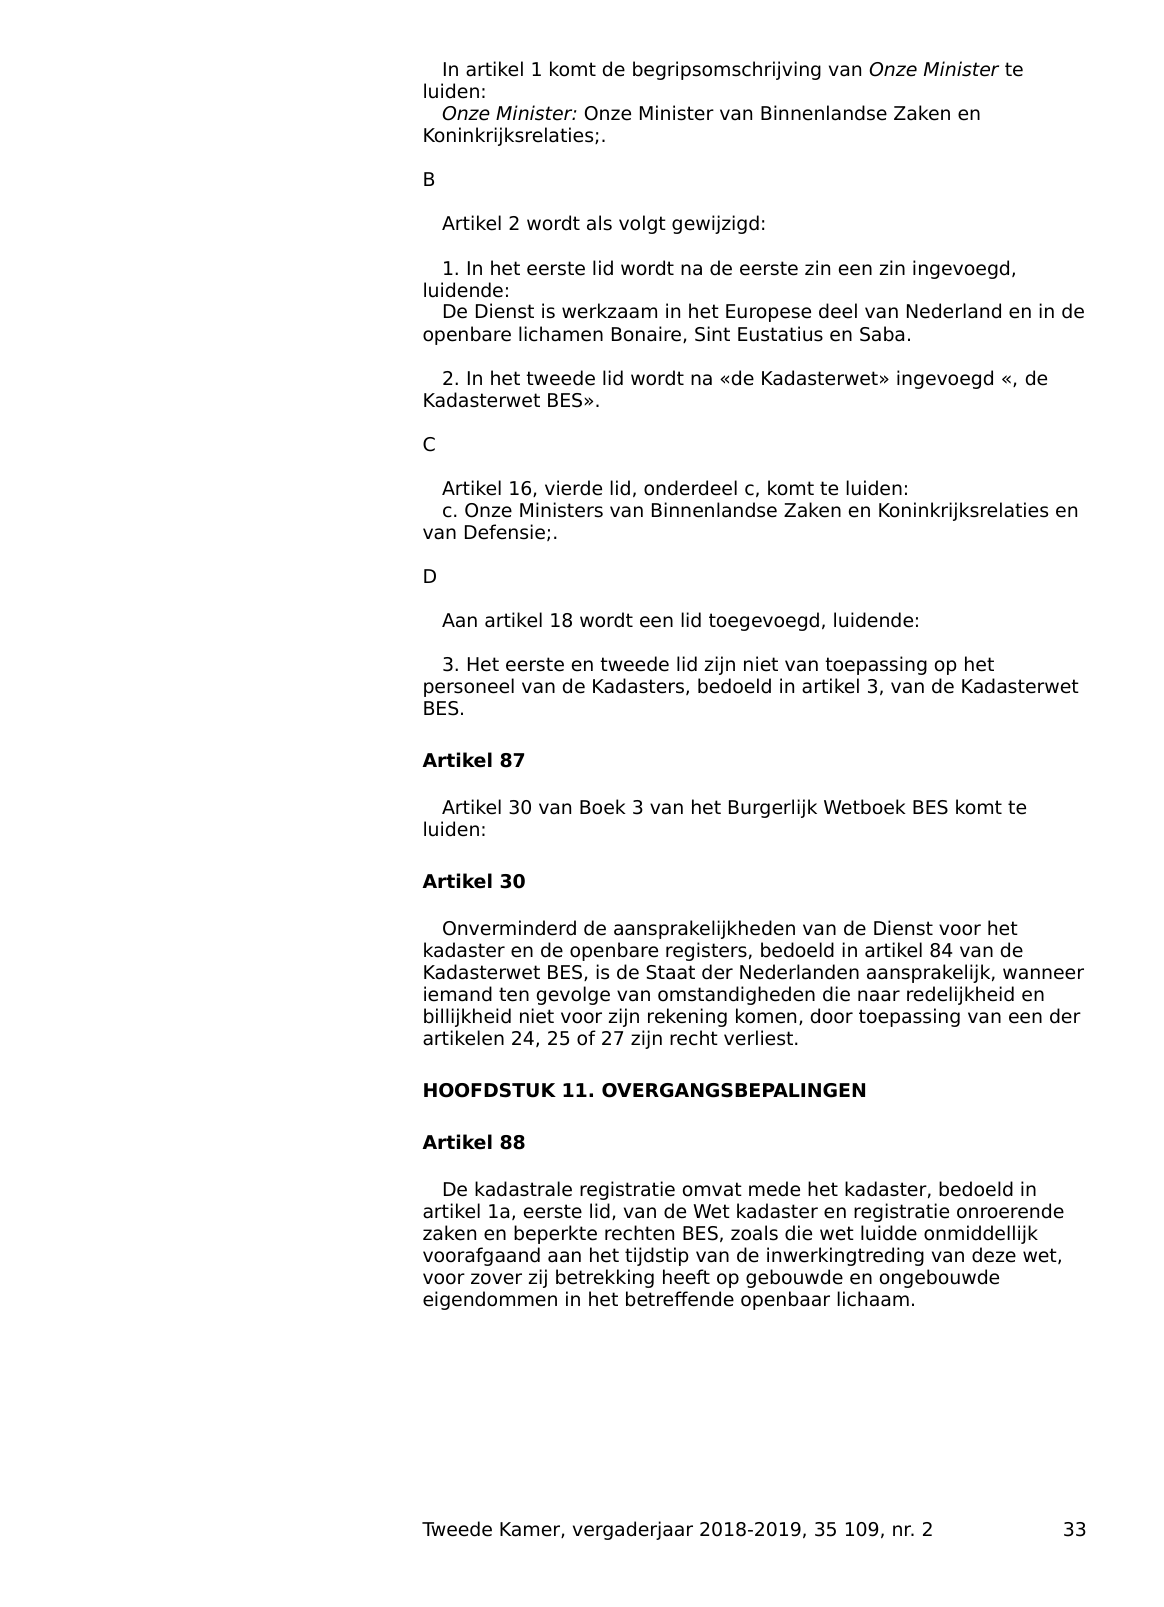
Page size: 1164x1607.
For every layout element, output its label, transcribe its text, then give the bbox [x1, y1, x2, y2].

text De kadastrale registratie omvat mede het kadaster, bedoeld in artikel 1a, eerste lid, van de Wet kadaster en registratie onroerende zaken en beperkte rechten BES, zoals die wet luidde onmiddellijk voorafgaand aan het tijdstip van de inwerkingtreding van deze wet, voor zover zij betrekking heeft op gebouwde en ongebouwde eigendommen in het betreffende openbaar lichaam. [422, 1179, 1087, 1311]
text Onze Minister: Onze Minister van Binnenlandse Zaken en Koninkrijksrelaties;. [422, 103, 1087, 147]
text B [422, 169, 1087, 191]
text Onverminderd de aansprakelijkheden van de Dienst voor het kadaster en de openbare registers, bedoeld in artikel 84 van de Kadasterwet BES, is de Staat der Nederlanden aansprakelijk, wanneer iemand ten gevolge van omstandigheden die naar redelijkheid en billijkheid niet voor zijn rekening komen, door toepassing van een der artikelen 24, 25 of 27 zijn recht verliest. [422, 918, 1087, 1050]
subtitle HOOFDSTUK 11. OVERGANGSBEPALINGEN [422, 1080, 1087, 1102]
text Artikel 16, vierde lid, onderdeel c, komt te luiden: [422, 478, 1087, 500]
text Artikel 2 wordt als volgt gewijzigd: [422, 213, 1087, 235]
text 1. In het eerste lid wordt na de eerste zin een zin ingevoegd, luidende: [422, 257, 1087, 301]
text 2. In het tweede lid wordt na «de Kadasterwet» ingevoegd «, de Kadasterwet BES». [422, 368, 1087, 412]
text C [422, 434, 1087, 456]
text De Dienst is werkzaam in het Europese deel van Nederland en in de openbare lichamen Bonaire, Sint Eustatius en Saba. [422, 301, 1087, 345]
text In artikel 1 komt de begripsomschrijving van Onze Minister te luiden: [422, 59, 1087, 103]
text Aan artikel 18 wordt een lid toegevoegd, luidende: [422, 610, 1087, 632]
text 3. Het eerste en tweede lid zijn niet van toepassing op het personeel van de Kadasters, bedoeld in artikel 3, van de Kadasterwet BES. [422, 654, 1087, 720]
text Artikel 30 van Boek 3 van het Burgerlijk Wetboek BES komt te luiden: [422, 797, 1087, 841]
subtitle Artikel 30 [422, 871, 1087, 893]
text D [422, 566, 1087, 588]
subtitle Artikel 87 [422, 750, 1087, 772]
text c. Onze Ministers van Binnenlandse Zaken en Koninkrijksrelaties en van Defensie;. [422, 500, 1087, 544]
subtitle Artikel 88 [422, 1132, 1087, 1154]
